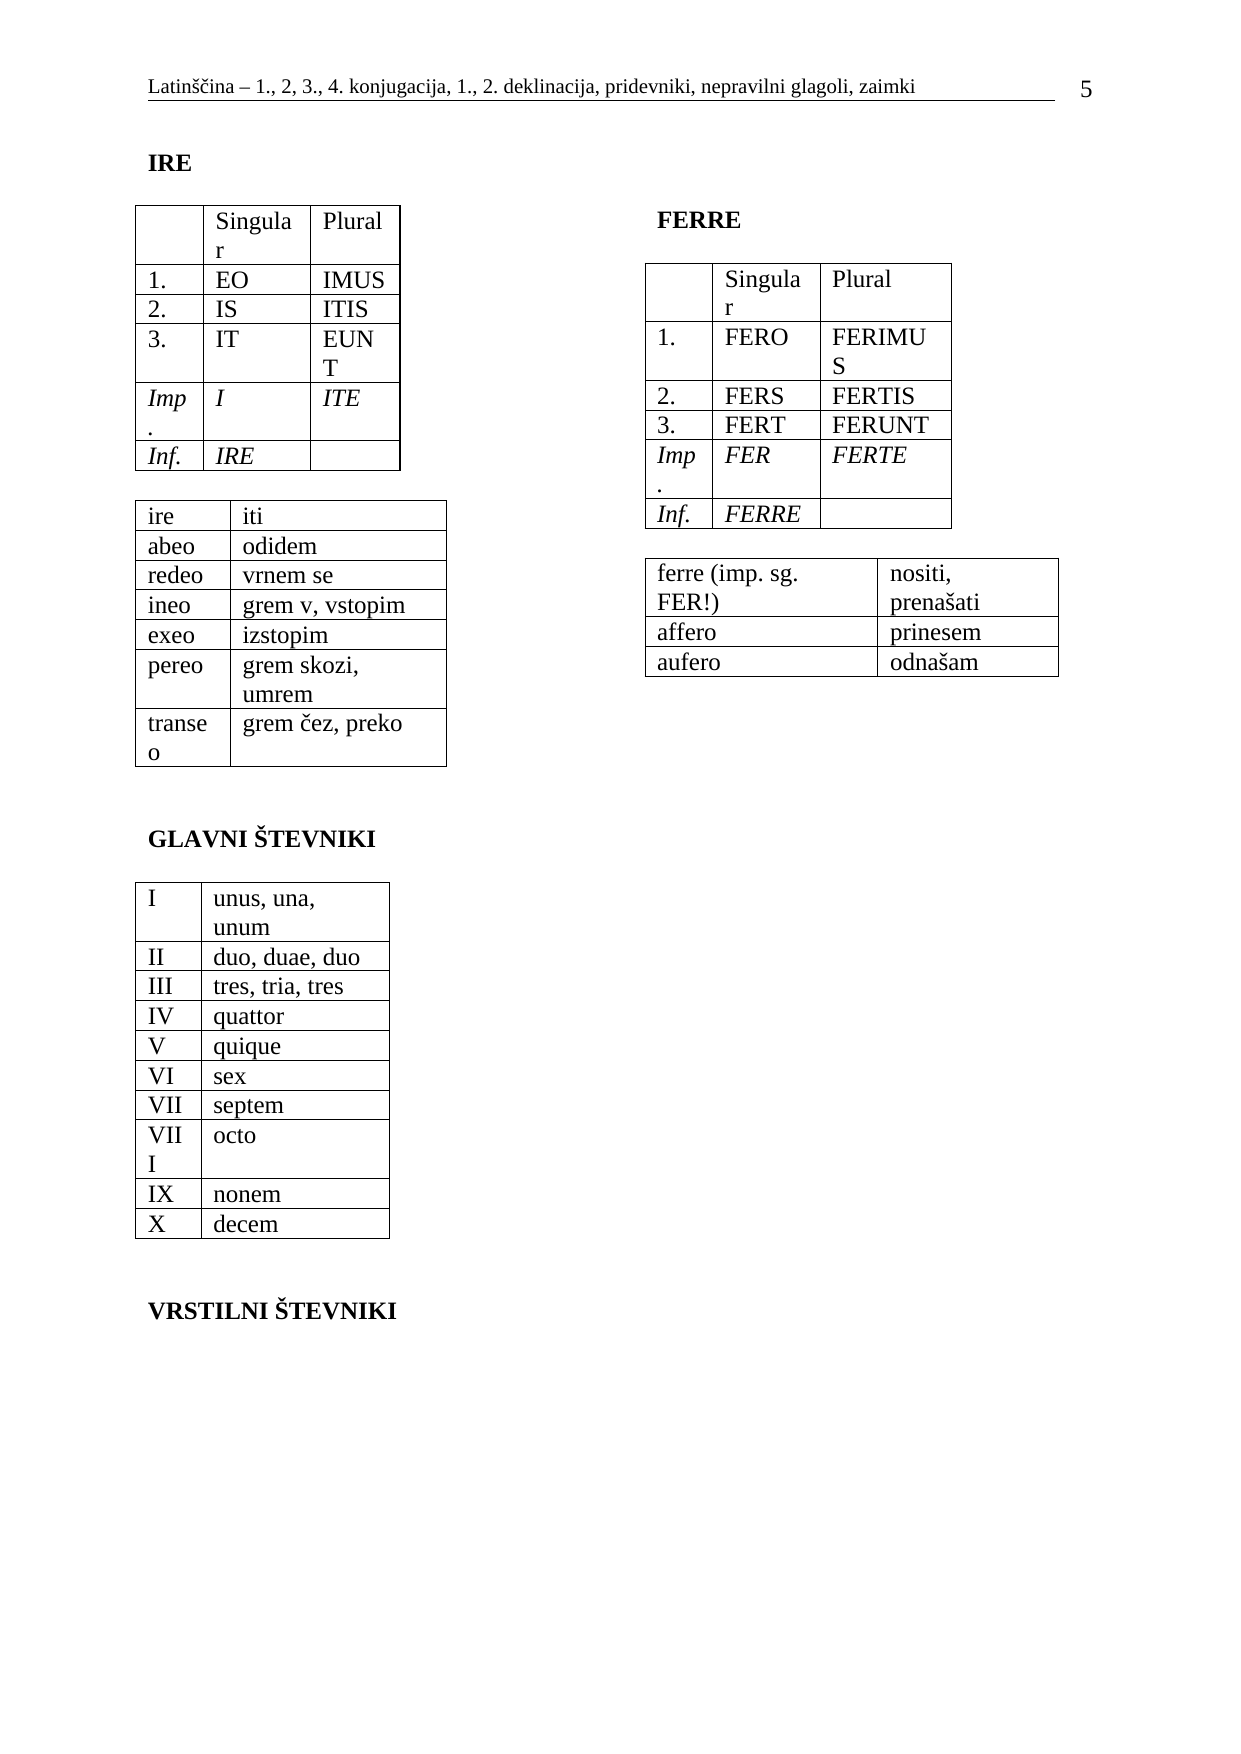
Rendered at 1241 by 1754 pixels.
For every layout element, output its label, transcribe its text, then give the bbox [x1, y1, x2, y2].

table_cell VI [136, 1061, 201, 1089]
table_cell FERO [713, 322, 820, 380]
table_cell EO [204, 265, 310, 293]
table_header unus, una, unum [202, 883, 389, 941]
table_header Singular [713, 264, 820, 321]
table_cell II [136, 942, 201, 970]
text VRSTILNI ŠTEVNIKI [148, 1296, 583, 1325]
table_cell octo [202, 1120, 389, 1178]
table_cell FERIMUS [821, 322, 951, 380]
table_cell FER [713, 440, 820, 498]
table_header Plural [821, 264, 951, 321]
table_header Plural [311, 206, 399, 264]
table_cell quattor [202, 1001, 389, 1030]
table_cell decem [202, 1209, 389, 1237]
table_cell [311, 441, 399, 470]
table_cell Imp. [646, 440, 712, 498]
table_cell VIII [136, 1120, 201, 1178]
table_cell ITE [311, 383, 399, 440]
table_cell FERRE [713, 499, 820, 528]
table_cell sex [202, 1061, 389, 1089]
table_cell [821, 499, 951, 528]
table_cell VII [136, 1091, 201, 1119]
table_cell EUNT [311, 324, 399, 382]
table_cell tres, tria, tres [202, 971, 389, 1000]
table_cell 1. [646, 322, 712, 380]
table_cell duo, duae, duo [202, 942, 389, 970]
table_header iti [231, 501, 446, 530]
table_header I [136, 883, 201, 941]
text GLAVNI ŠTEVNIKI [148, 824, 583, 853]
table_cell 2. [646, 381, 712, 409]
table_cell affero [646, 617, 877, 646]
table_cell aufero [646, 647, 877, 676]
table_cell I [204, 383, 310, 440]
table_cell transeo [136, 709, 230, 766]
table_cell prinesem [878, 617, 1058, 646]
table_cell grem čez, preko [231, 709, 446, 766]
table_cell nonem [202, 1179, 389, 1208]
table_header ferre (imp. sg. FER!) [646, 559, 877, 616]
table_cell IRE [204, 441, 310, 470]
table_cell 3. [646, 411, 712, 439]
table_header Singular [204, 206, 310, 264]
table_header [136, 206, 203, 264]
text IRE [148, 148, 583, 176]
table_cell III [136, 971, 201, 1000]
table_cell Inf. [136, 441, 203, 470]
table_cell 1. [136, 265, 203, 293]
table_cell grem skozi, umrem [231, 650, 446, 707]
table_cell pereo [136, 650, 230, 707]
table_cell IX [136, 1179, 201, 1208]
text FERRE [657, 205, 1093, 234]
table_cell 2. [136, 295, 203, 323]
table_cell IT [204, 324, 310, 382]
table_cell odidem [231, 531, 446, 559]
table_cell odnašam [878, 647, 1058, 676]
table_cell ineo [136, 590, 230, 619]
table_cell FERTE [821, 440, 951, 498]
table_cell IMUS [311, 265, 399, 293]
table_cell redeo [136, 561, 230, 589]
table_header nositi, prenašati [878, 559, 1058, 616]
table_cell IS [204, 295, 310, 323]
table_header [646, 264, 712, 321]
table_cell 3. [136, 324, 203, 382]
table_cell izstopim [231, 620, 446, 649]
table_cell FERTIS [821, 381, 951, 409]
table_cell FERS [713, 381, 820, 409]
table_cell IV [136, 1001, 201, 1030]
table_cell Imp. [136, 383, 203, 440]
table_cell grem v, vstopim [231, 590, 446, 619]
table_cell exeo [136, 620, 230, 649]
table_cell Inf. [646, 499, 712, 528]
table_cell ITIS [311, 295, 399, 323]
table_cell quique [202, 1031, 389, 1060]
table_cell vrnem se [231, 561, 446, 589]
table_cell X [136, 1209, 201, 1237]
table_cell abeo [136, 531, 230, 559]
table_cell FERUNT [821, 411, 951, 439]
table_cell V [136, 1031, 201, 1060]
table_cell FERT [713, 411, 820, 439]
table_cell septem [202, 1091, 389, 1119]
table_header ire [136, 501, 230, 530]
